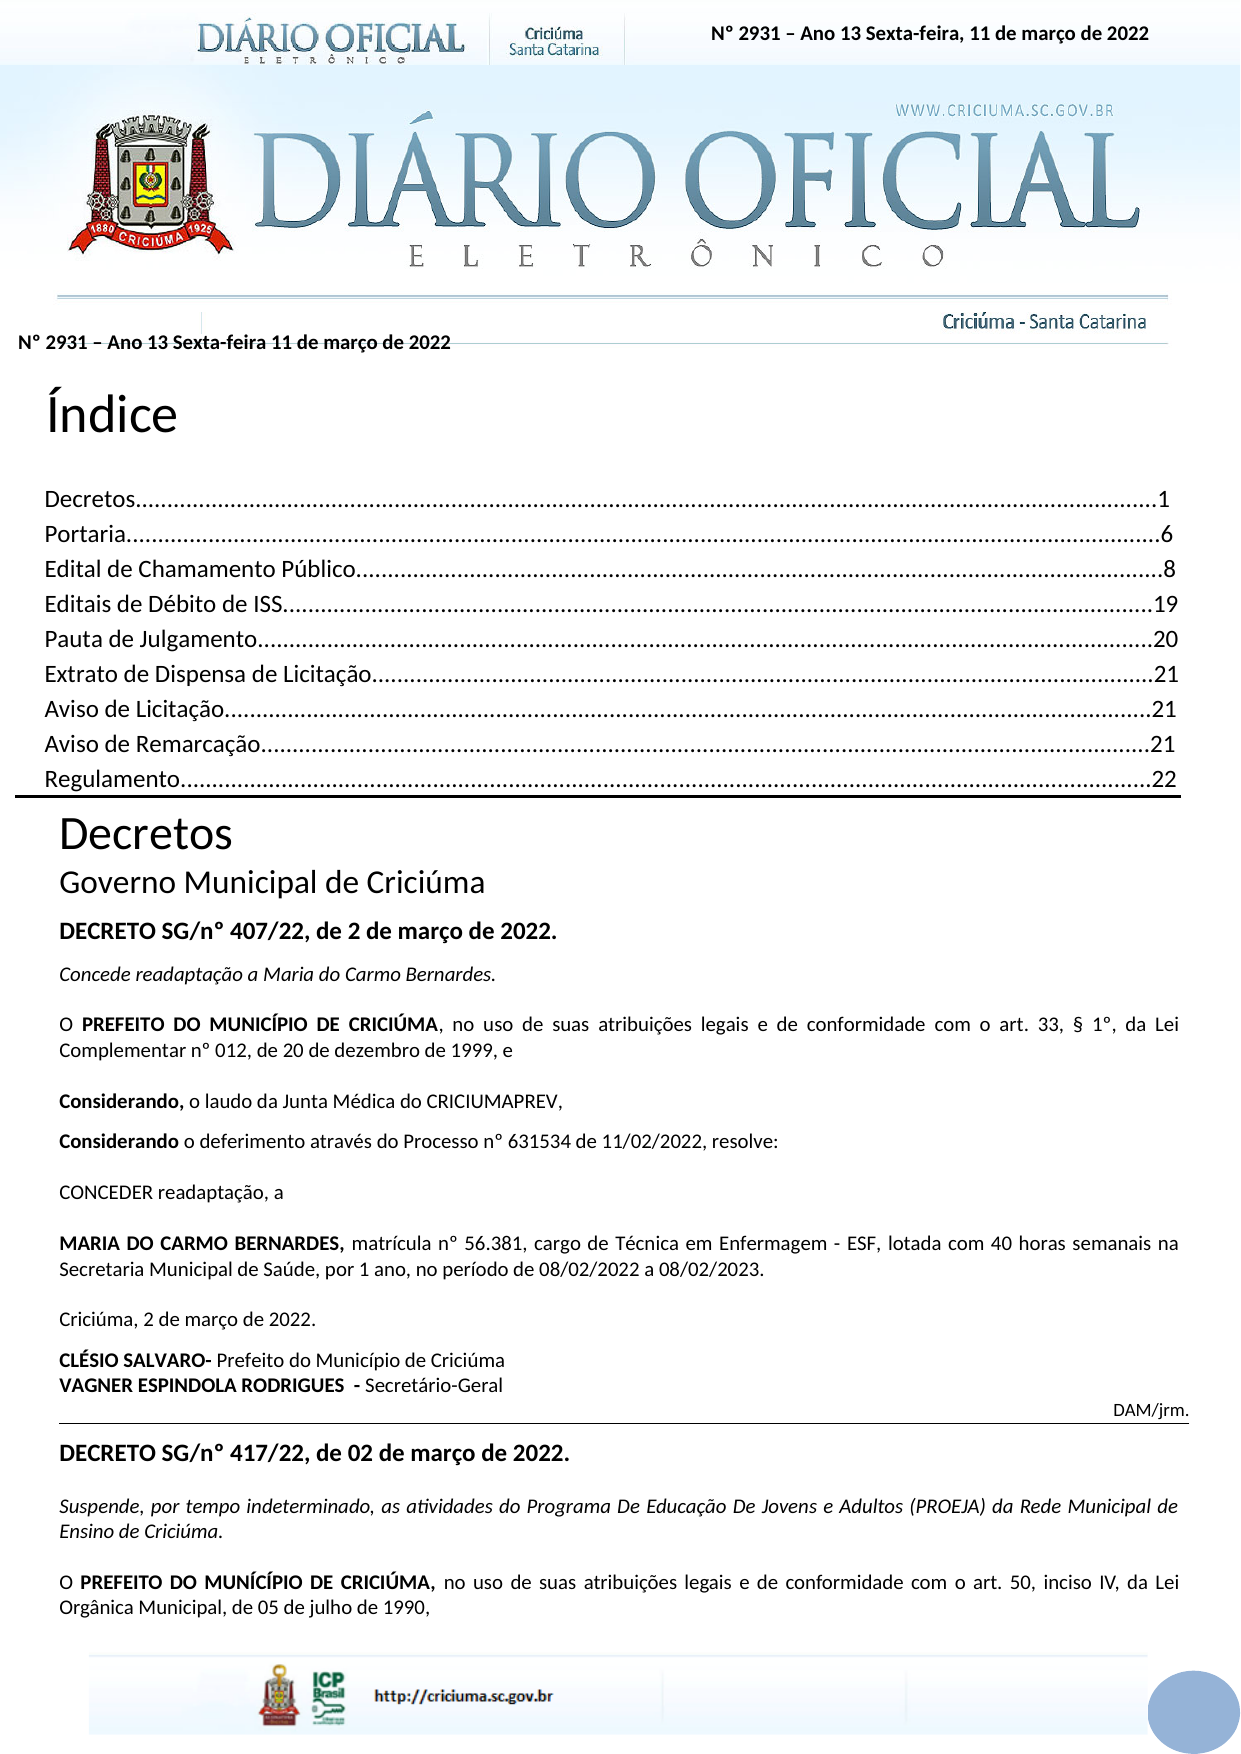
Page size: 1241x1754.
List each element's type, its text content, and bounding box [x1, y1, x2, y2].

text Decretos [59, 803, 1181, 862]
text Decretos..................................................................................................................................................................1 [15, 483, 1181, 513]
text Governo Municipal de Criciúma [59, 862, 1181, 902]
text Editais de Débito de ISS..........................................................................................................................................19 [15, 588, 1181, 618]
text DAM/jrm. [59, 1398, 1189, 1423]
text Criciúma, 2 de março de 2022. [59, 1307, 1181, 1332]
text CLÉSIO SALVARO- Prefeito do Município de Criciúma [59, 1347, 1019, 1373]
text MARIA DO CARMO BERNARDES, matrícula nº 56.381, cargo de Técnica em Enfermagem - ESF, lotada com 40 horas semanais na Secretaria Municipal de Saúde, por 1 ano, no período de 08/02/2022 a 08/02/2023. [59, 1230, 1181, 1281]
text Edital de Chamamento Público................................................................................................................................8 [15, 553, 1181, 583]
text Considerando, o laudo da Junta Médica do CRICIUMAPREV, [59, 1088, 1181, 1113]
text Suspende, por tempo indeterminado, as atividades do Programa De Educação De Jovens e Adultos (PROEJA) da Rede Municipal de Ensino de Criciúma. [59, 1493, 1181, 1544]
text Pauta de Julgamento..............................................................................................................................................20 [15, 623, 1181, 653]
text Concede readaptação a Maria do Carmo Bernardes. [59, 961, 1181, 986]
text Aviso de Remarcação.............................................................................................................................................21 [15, 728, 1181, 758]
text O PREFEITO DO MUNÍCÍPIO DE CRICIÚMA, no uso de suas atribuições legais e de conformidade com o art. 50, inciso IV, da Lei Orgânica Municipal, de 05 de julho de 1990, [59, 1569, 1181, 1620]
text DECRETO SG/nº 417/22, de 02 de março de 2022. [59, 1437, 1181, 1467]
text CONCEDER readaptação, a [59, 1179, 1181, 1205]
text Regulamento..........................................................................................................................................................22 [15, 763, 1181, 795]
text Portaria....................................................................................................................................................................6 [15, 518, 1181, 548]
text Extrato de Dispensa de Licitação............................................................................................................................21 [15, 658, 1181, 688]
text O PREFEITO DO MUNICÍPIO DE CRICIÚMA, no uso de suas atribuições legais e de conformidade com o art. 33, § 1º, da Lei Complementar nº 012, de 20 de dezembro de 1999, e [59, 1012, 1181, 1062]
text Aviso de Licitação...................................................................................................................................................21 [15, 693, 1181, 723]
text DECRETO SG/nº 407/22, de 2 de março de 2022. [59, 915, 1181, 946]
text VAGNER ESPINDOLA RODRIGUES - Secretário-Geral [59, 1373, 1240, 1398]
text Considerando o deferimento através do Processo nº 631534 de 11/02/2022, resolve: [59, 1129, 1181, 1154]
